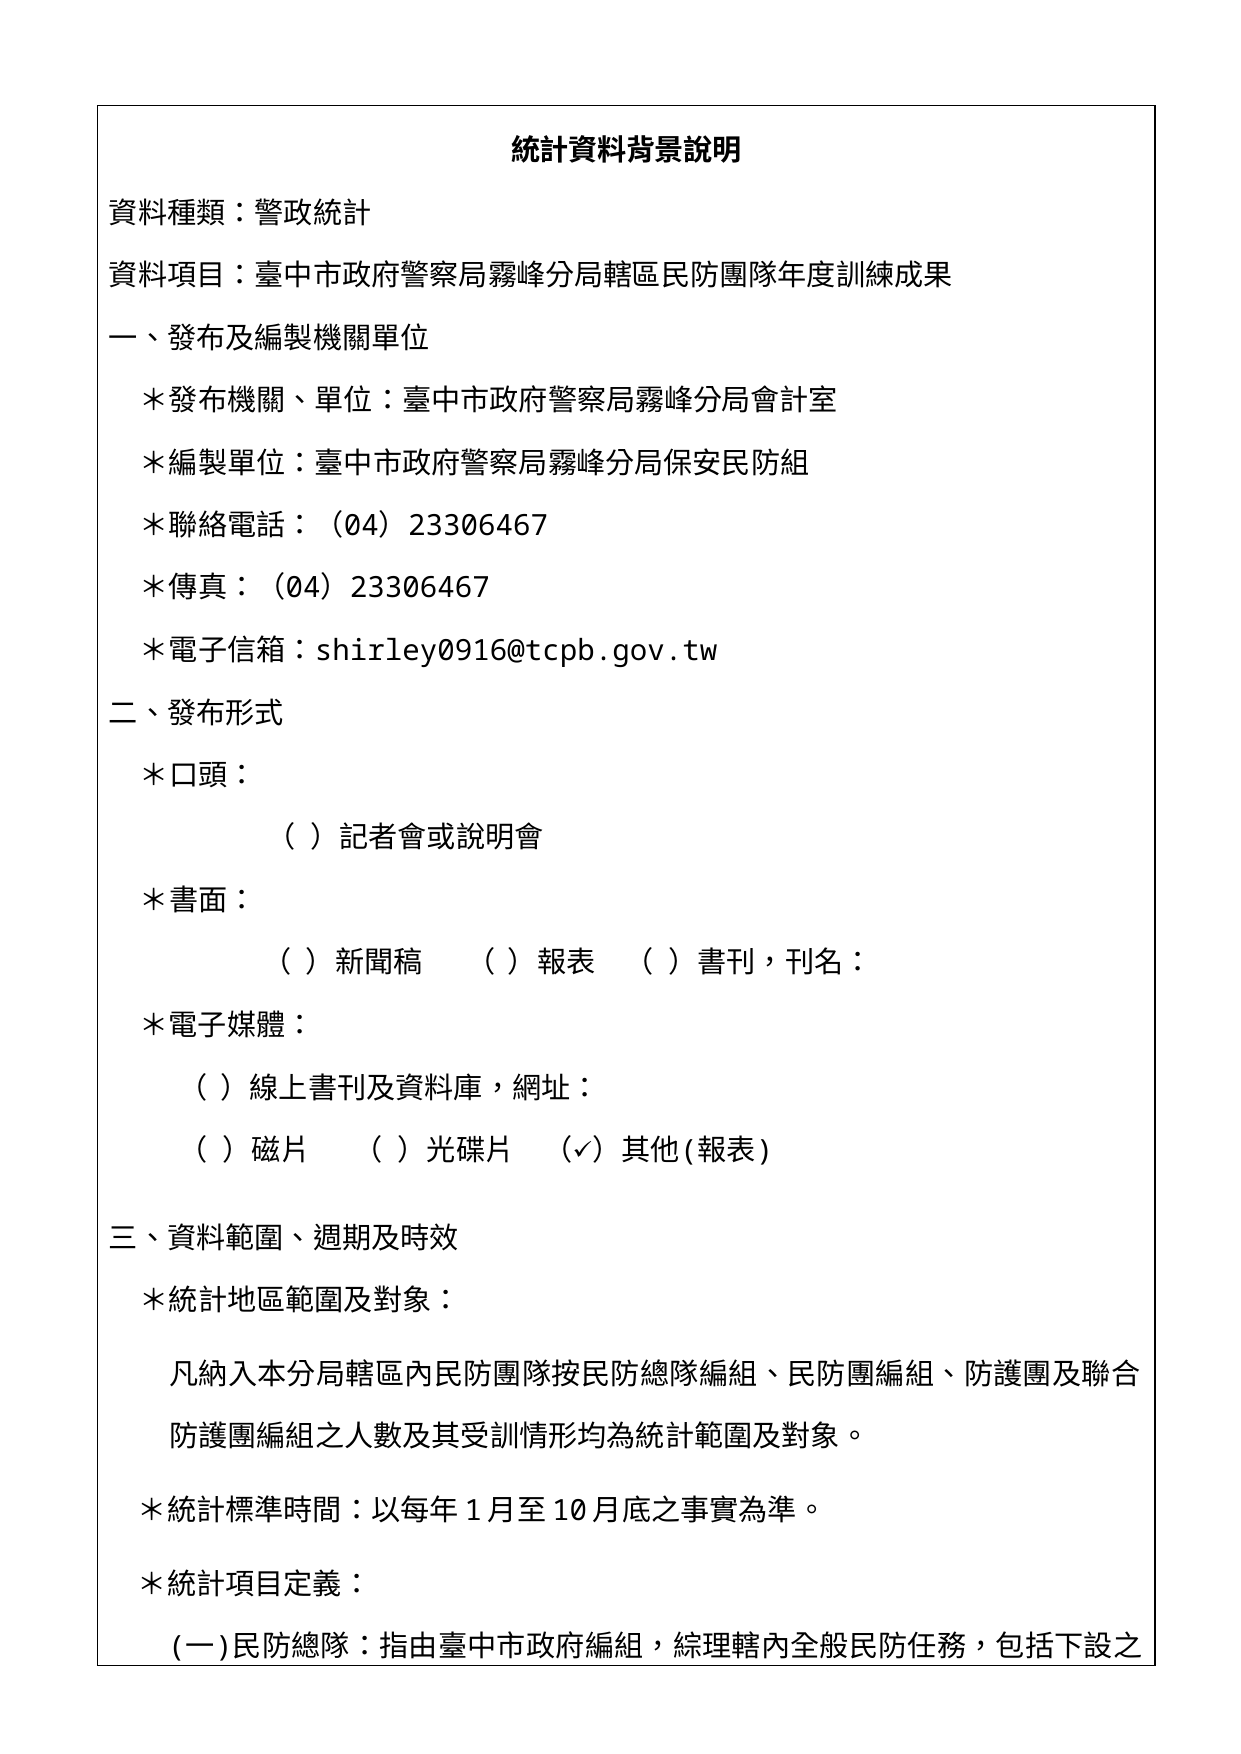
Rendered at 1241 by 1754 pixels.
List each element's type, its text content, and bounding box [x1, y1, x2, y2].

table_header 統計資料背景說明 資料種類：警政統計 資料項目：臺中市政府警察局霧峰分局轄區民防團隊年度訓練成果 一、發布及編製機關單位 ＊發布機關、單位：臺中市政府警察局霧峰分局會計室 ＊編製單位：臺中市政府警察局霧峰分局保安民防組 ＊聯絡電話：（04）23306467 ＊傳真：（04）23306467 ＊電子信箱：shirley0916@tcpb.gov.tw 二、發布形式 口頭： （ ）記者會或說明會 書面： （ ）新聞稿 （ ）報表 （ ）書刊，刊名： ＊電子媒體： （ ）線上書刊及資料庫，網址： （ ）磁片 （ ）光碟片 （）其他(報表) 三、資料範圍、週期及時效 ＊統計地區範圍及對象： 凡納入本分局轄區內民防團隊按民防總隊編組、民防團編組、防護團及聯合防護團編組之人數及其受訓情形均為統計範圍及對象。 ＊統計標準時間：以每年1月至10月底之事實為準。 ＊統計項目定義： (一)民防總隊：指由臺中市政府編組，綜理轄內全般民防任務，包括下設之 [98, 106, 1154, 1665]
